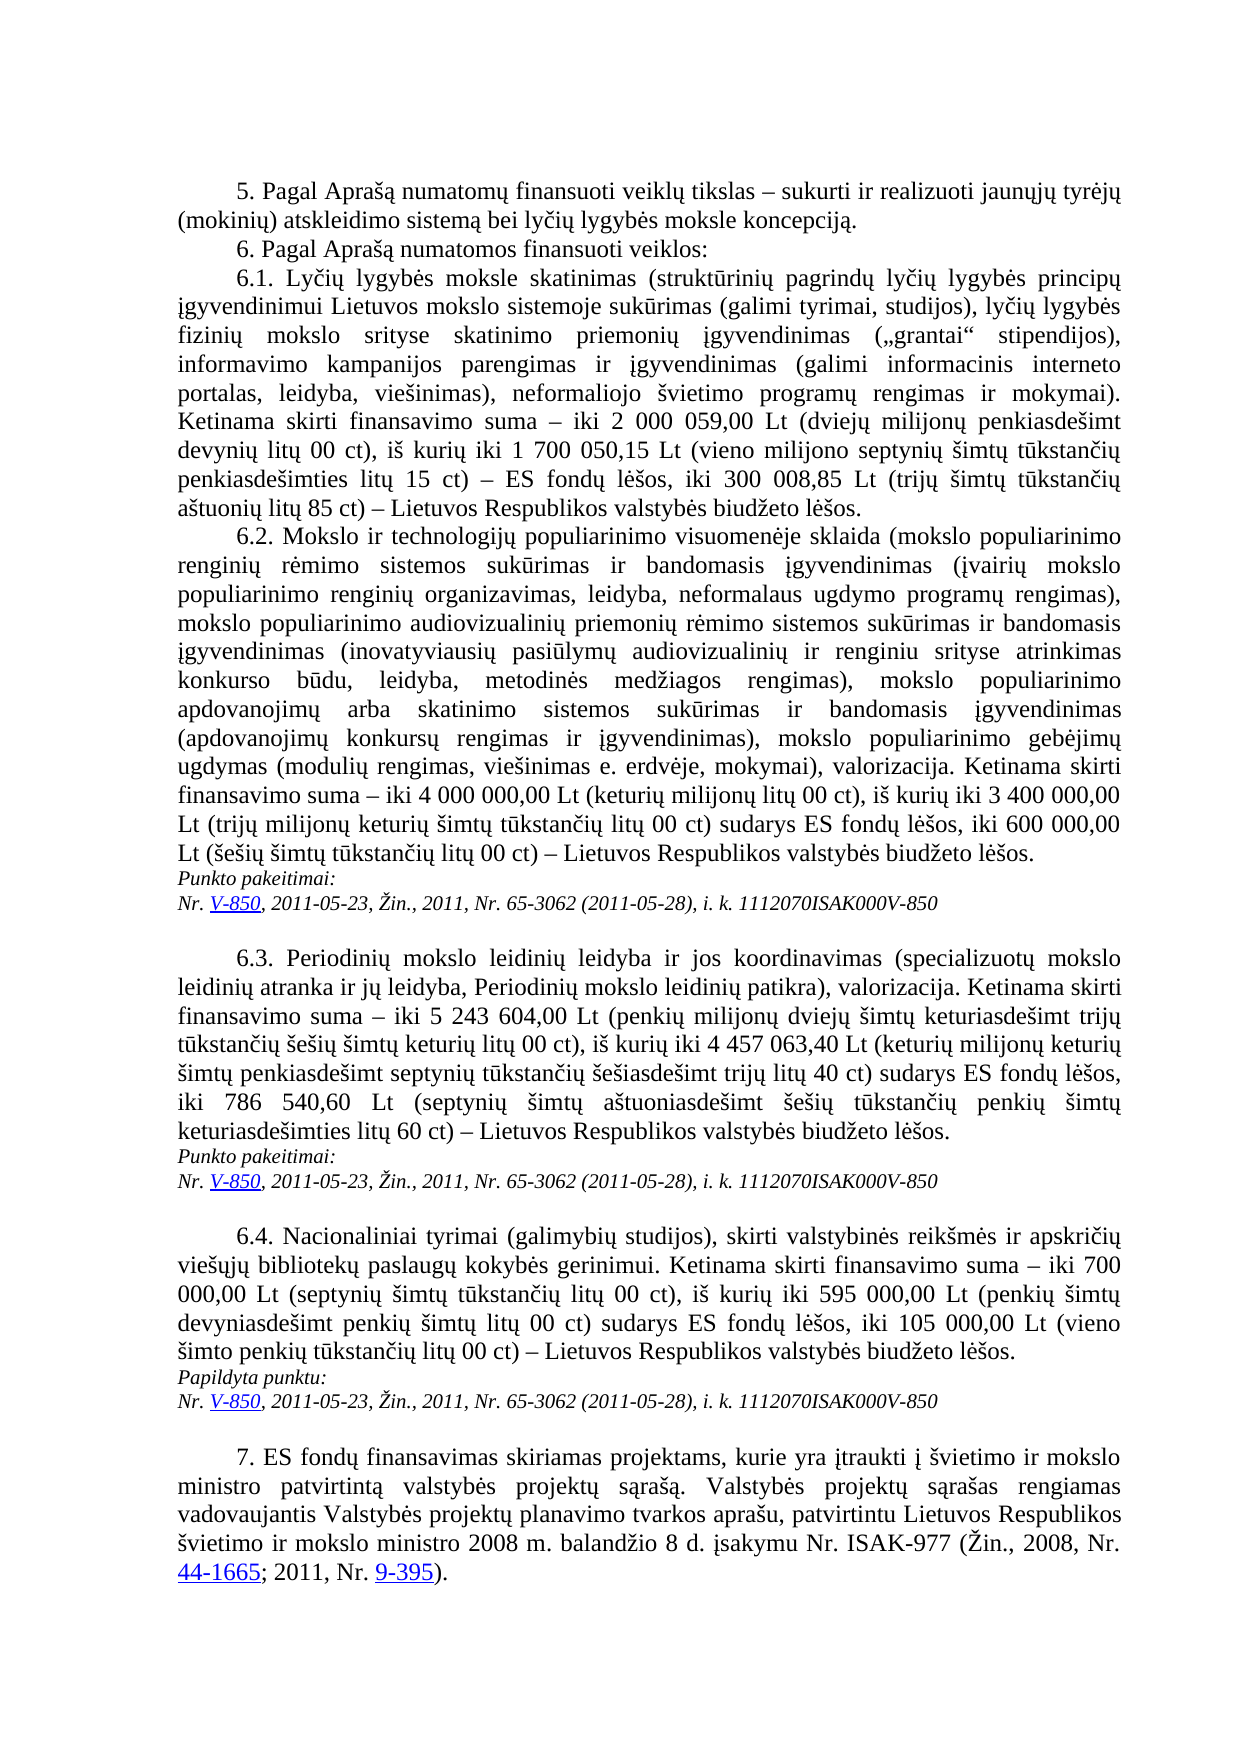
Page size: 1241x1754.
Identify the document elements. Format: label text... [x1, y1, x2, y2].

text 6. Pagal Aprašą numatomos finansuoti veiklos: [177, 234, 1122, 263]
text Punkto pakeitimai: [177, 1144, 1122, 1168]
text Punkto pakeitimai: [177, 866, 1122, 890]
text Nr. V-850, 2011-05-23, Žin., 2011, Nr. 65-3062 (2011-05-28), i. k. 1112070ISAK000V-850 [177, 1389, 1122, 1413]
text 6.3. Periodinių mokslo leidinių leidyba ir jos koordinavimas (specializuotų mokslo leidinių atranka ir jų leidyba, Periodinių mokslo leidinių patikra), valorizacija. Ketinama skirti finansavimo suma – iki 5 243 604,00 Lt (penkių milijonų dviejų šimtų keturiasdešimt trijų tūkstančių šešių šimtų keturių litų 00 ct), iš kurių iki 4 457 063,40 Lt (keturių milijonų keturių šimtų penkiasdešimt septynių tūkstančių šešiasdešimt trijų litų 40 ct) sudarys ES fondų lėšos, iki 786 540,60 Lt (septynių šimtų aštuoniasdešimt šešių tūkstančių penkių šimtų keturiasdešimties litų 60 ct) – Lietuvos Respublikos valstybės biudžeto lėšos. [177, 943, 1122, 1144]
text Papildyta punktu: [177, 1365, 1122, 1389]
text 7. ES fondų finansavimas skiriamas projektams, kurie yra įtraukti į švietimo ir mokslo ministro patvirtintą valstybės projektų sąrašą. Valstybės projektų sąrašas rengiamas vadovaujantis Valstybės projektų planavimo tvarkos aprašu, patvirtintu Lietuvos Respublikos švietimo ir mokslo ministro 2008 m. balandžio 8 d. įsakymu Nr. ISAK-977 (Žin., 2008, Nr. 44-1665; 2011, Nr. 9-395). [177, 1442, 1122, 1586]
text Nr. V-850, 2011-05-23, Žin., 2011, Nr. 65-3062 (2011-05-28), i. k. 1112070ISAK000V-850 [177, 890, 1122, 914]
text Nr. V-850, 2011-05-23, Žin., 2011, Nr. 65-3062 (2011-05-28), i. k. 1112070ISAK000V-850 [177, 1168, 1122, 1193]
text 6.4. Nacionaliniai tyrimai (galimybių studijos), skirti valstybinės reikšmės ir apskričių viešųjų bibliotekų paslaugų kokybės gerinimui. Ketinama skirti finansavimo suma – iki 700 000,00 Lt (septynių šimtų tūkstančių litų 00 ct), iš kurių iki 595 000,00 Lt (penkių šimtų devyniasdešimt penkių šimtų litų 00 ct) sudarys ES fondų lėšos, iki 105 000,00 Lt (vieno šimto penkių tūkstančių litų 00 ct) – Lietuvos Respublikos valstybės biudžeto lėšos. [177, 1221, 1122, 1365]
text 6.1. Lyčių lygybės moksle skatinimas (struktūrinių pagrindų lyčių lygybės principų įgyvendinimui Lietuvos mokslo sistemoje sukūrimas (galimi tyrimai, studijos), lyčių lygybės fizinių mokslo srityse skatinimo priemonių įgyvendinimas („grantai“ stipendijos), informavimo kampanijos parengimas ir įgyvendinimas (galimi informacinis interneto portalas, leidyba, viešinimas), neformaliojo švietimo programų rengimas ir mokymai). Ketinama skirti finansavimo suma – iki 2 000 059,00 Lt (dviejų milijonų penkiasdešimt devynių litų 00 ct), iš kurių iki 1 700 050,15 Lt (vieno milijono septynių šimtų tūkstančių penkiasdešimties litų 15 ct) – ES fondų lėšos, iki 300 008,85 Lt (trijų šimtų tūkstančių aštuonių litų 85 ct) – Lietuvos Respublikos valstybės biudžeto lėšos. [177, 263, 1122, 521]
text 5. Pagal Aprašą numatomų finansuoti veiklų tikslas – sukurti ir realizuoti jaunųjų tyrėjų (mokinių) atskleidimo sistemą bei lyčių lygybės moksle koncepciją. [177, 176, 1122, 234]
text 6.2. Mokslo ir technologijų populiarinimo visuomenėje sklaida (mokslo populiarinimo renginių rėmimo sistemos sukūrimas ir bandomasis įgyvendinimas (įvairių mokslo populiarinimo renginių organizavimas, leidyba, neformalaus ugdymo programų rengimas), mokslo populiarinimo audiovizualinių priemonių rėmimo sistemos sukūrimas ir bandomasis įgyvendinimas (inovatyviausių pasiūlymų audiovizualinių ir renginiu srityse atrinkimas konkurso būdu, leidyba, metodinės medžiagos rengimas), mokslo populiarinimo apdovanojimų arba skatinimo sistemos sukūrimas ir bandomasis įgyvendinimas (apdovanojimų konkursų rengimas ir įgyvendinimas), mokslo populiarinimo gebėjimų ugdymas (modulių rengimas, viešinimas e. erdvėje, mokymai), valorizacija. Ketinama skirti finansavimo suma – iki 4 000 000,00 Lt (keturių milijonų litų 00 ct), iš kurių iki 3 400 000,00 Lt (trijų milijonų keturių šimtų tūkstančių litų 00 ct) sudarys ES fondų lėšos, iki 600 000,00 Lt (šešių šimtų tūkstančių litų 00 ct) – Lietuvos Respublikos valstybės biudžeto lėšos. [177, 521, 1122, 866]
